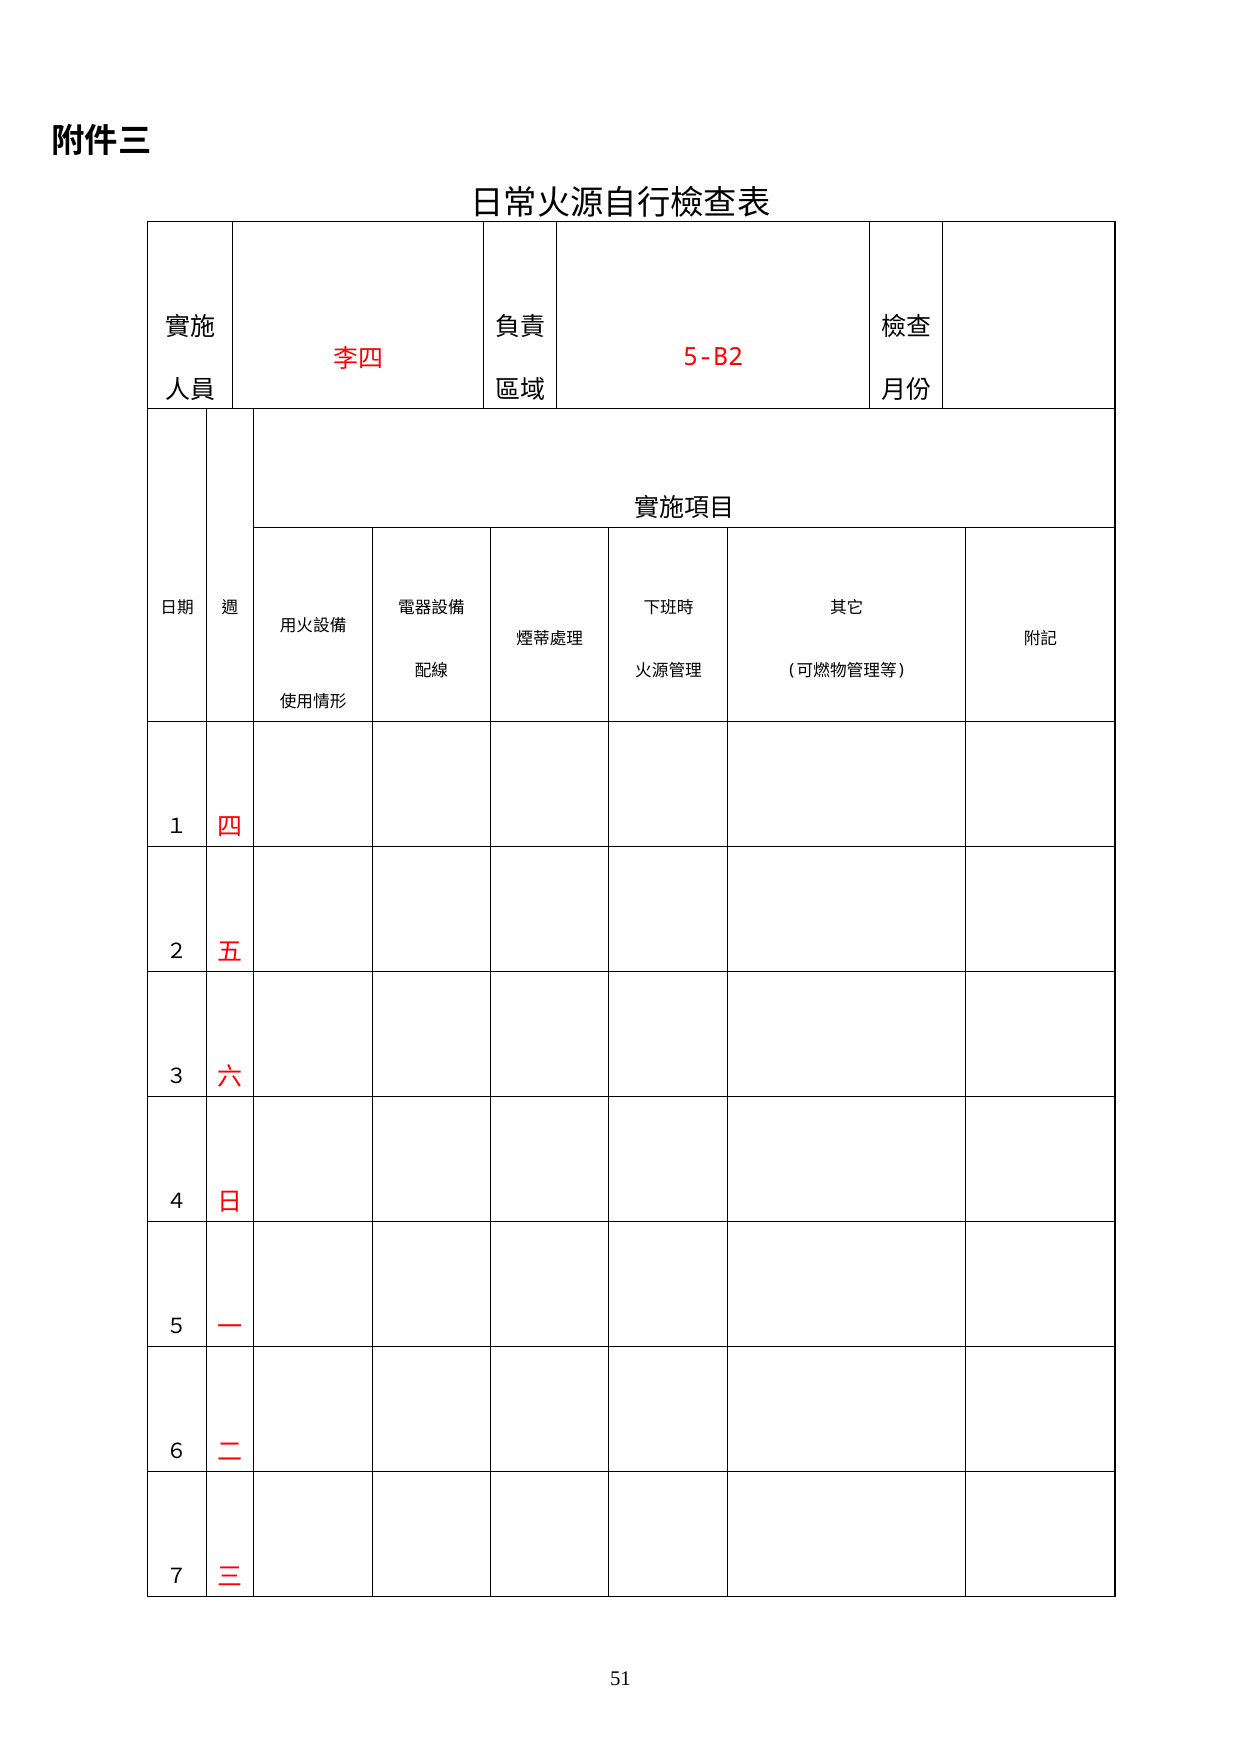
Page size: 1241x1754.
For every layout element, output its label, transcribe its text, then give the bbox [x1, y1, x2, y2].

table_cell 日 [207, 1097, 253, 1221]
table_cell [806, 847, 965, 971]
table_cell 其它 (可燃物管理等) [728, 528, 965, 721]
table_cell 煙蒂處理 [491, 528, 608, 721]
table_cell [609, 1347, 727, 1471]
table_cell [609, 1097, 727, 1221]
table_cell 六 [207, 972, 253, 1096]
table_cell [966, 1097, 1114, 1221]
table_cell [806, 1097, 965, 1221]
table_cell [491, 1222, 608, 1346]
table_cell [254, 1222, 372, 1346]
table_cell 附記 [966, 528, 1114, 721]
table_cell 用火設備 使用情形 [254, 528, 372, 721]
table_cell [609, 1472, 727, 1596]
table_cell [728, 972, 806, 1096]
table_cell [728, 722, 806, 846]
table_cell [966, 1222, 1114, 1346]
table_cell [609, 722, 727, 846]
table_header 檢查月份 [870, 222, 942, 408]
table_cell [806, 972, 965, 1096]
table_cell [806, 722, 965, 846]
table_cell 四 [207, 722, 253, 846]
table_cell [373, 1347, 490, 1471]
text 日常火源自行檢查表 [148, 158, 1092, 221]
table_cell ３ [148, 972, 206, 1096]
table_cell [373, 722, 490, 846]
table_header [943, 222, 1114, 408]
table_cell [966, 1347, 1114, 1471]
table_cell ２ [148, 847, 206, 971]
table_cell [491, 847, 608, 971]
table_cell 下班時 火源管理 [609, 528, 727, 721]
table_cell [373, 1472, 490, 1596]
table_cell [491, 1347, 608, 1471]
table_cell [806, 1347, 965, 1471]
table_cell [728, 1222, 806, 1346]
table_cell [254, 1472, 372, 1596]
table_cell 一 [207, 1222, 253, 1346]
table_cell ６ [148, 1347, 206, 1471]
table_cell ７ [148, 1472, 206, 1596]
table_cell 二 [207, 1347, 253, 1471]
table_header 負責區域 [484, 222, 556, 408]
table_cell ５ [148, 1222, 206, 1346]
table_cell [728, 1347, 806, 1471]
table_cell [966, 722, 1114, 846]
table_header 5-B2 [557, 222, 869, 408]
table_cell [609, 847, 727, 971]
table_cell ４ [148, 1097, 206, 1221]
table_header 李四 [233, 222, 483, 408]
table_cell [609, 972, 727, 1096]
text 附件三 [51, 96, 1092, 158]
table_cell [491, 1097, 608, 1221]
table_cell [491, 1472, 608, 1596]
table_cell [728, 1472, 806, 1596]
table_cell 日期 [148, 409, 206, 721]
table_cell 實施項目 [254, 409, 1114, 527]
table_cell [491, 722, 608, 846]
table_cell 電器設備 配線 [373, 528, 490, 721]
table_cell [373, 1097, 490, 1221]
table_cell [373, 1222, 490, 1346]
table_cell [728, 847, 806, 971]
table_cell [728, 1097, 806, 1221]
table_cell [254, 972, 372, 1096]
table_cell [609, 1222, 727, 1346]
table_cell [254, 847, 372, 971]
table_cell [966, 972, 1114, 1096]
table_cell [373, 847, 490, 971]
table_cell [254, 722, 372, 846]
table_cell 週 [207, 409, 253, 721]
table_cell [373, 972, 490, 1096]
table_cell [491, 972, 608, 1096]
table_cell [966, 847, 1114, 971]
table_cell 五 [207, 847, 253, 971]
table_cell [806, 1472, 965, 1596]
table_cell [254, 1097, 372, 1221]
table_cell 三 [207, 1472, 253, 1596]
table_header 實施人員 [148, 222, 232, 408]
table_cell [966, 1472, 1114, 1596]
table_cell １ [148, 722, 206, 846]
table_cell [806, 1222, 965, 1346]
table_cell [254, 1347, 372, 1471]
